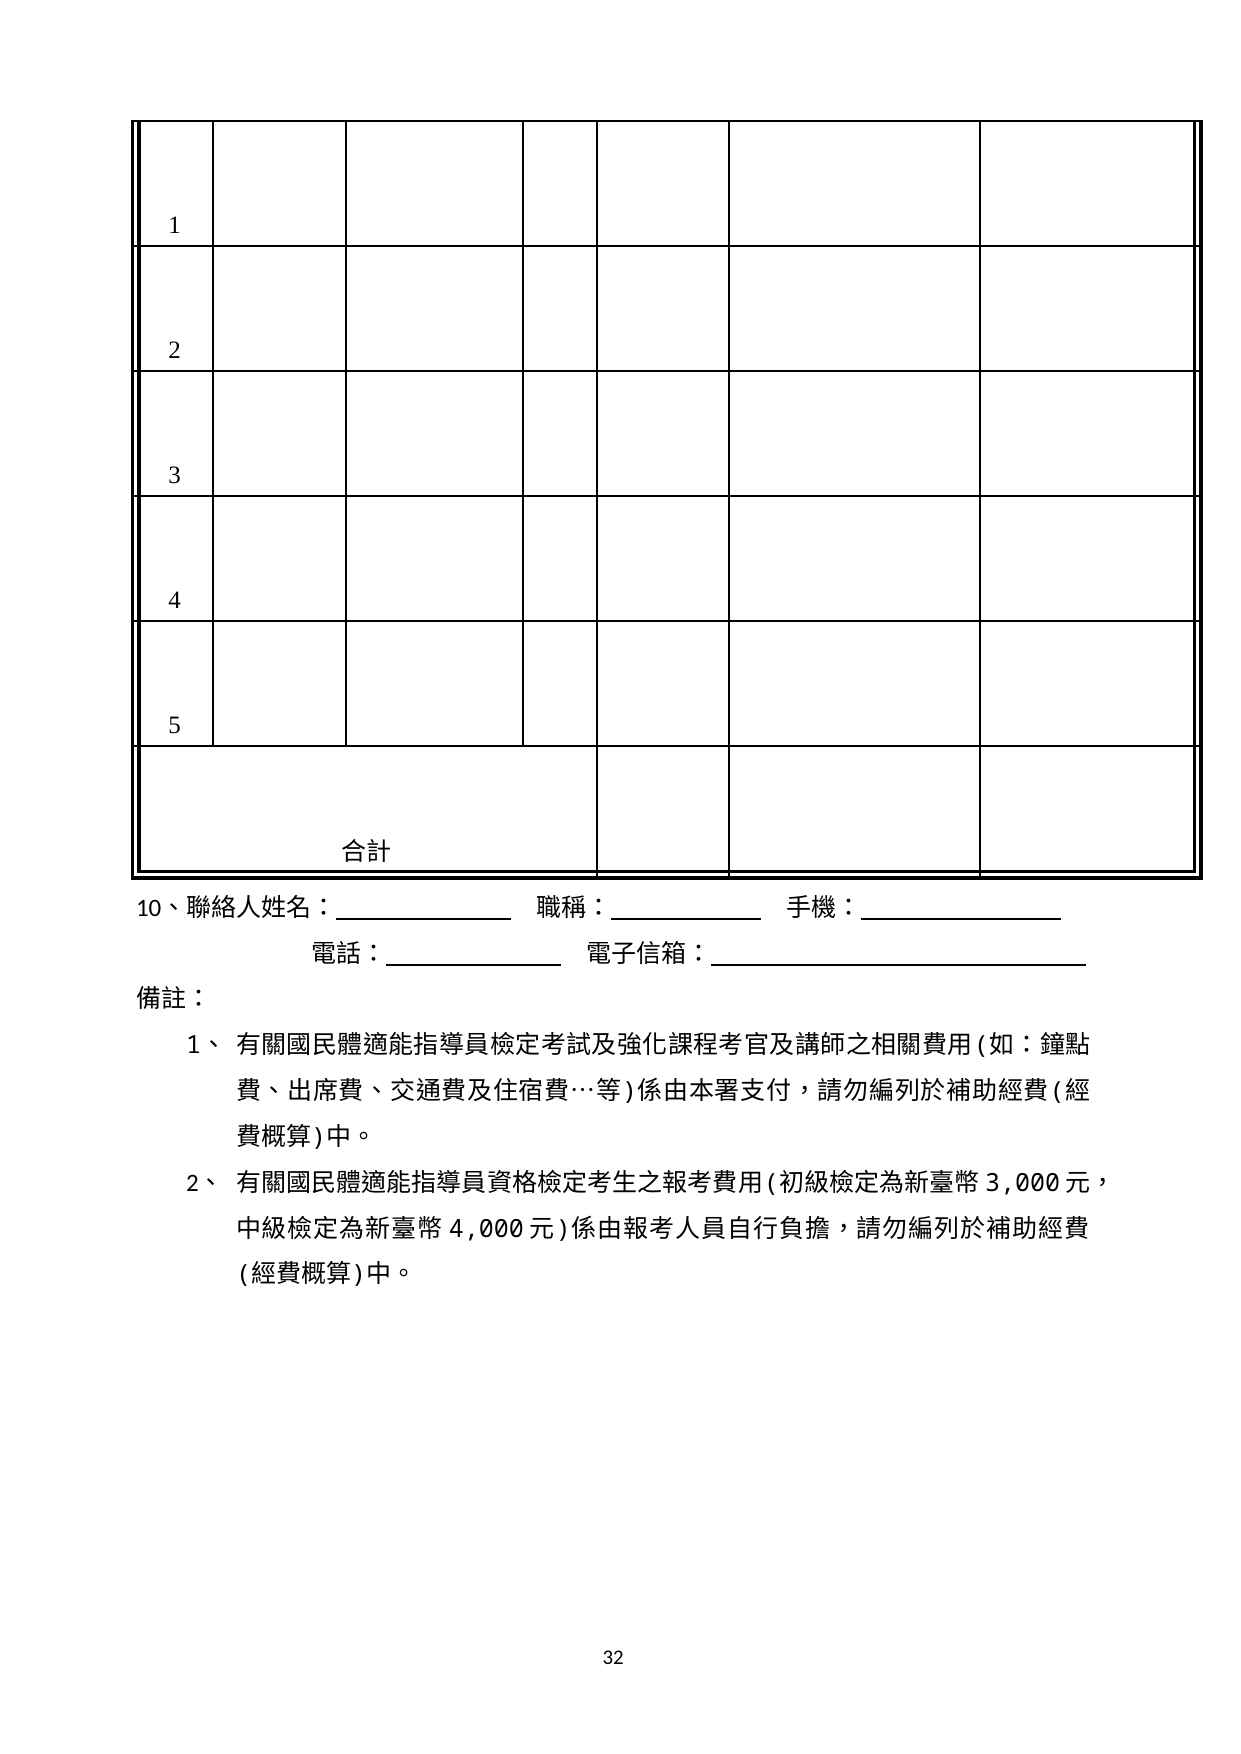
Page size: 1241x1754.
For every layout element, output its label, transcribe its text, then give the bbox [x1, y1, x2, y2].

table_cell [214, 622, 345, 745]
table_cell [598, 747, 728, 870]
table_cell 2 [141, 247, 212, 370]
table_cell 1 [141, 122, 212, 245]
table_cell [598, 372, 728, 495]
table_cell [730, 747, 979, 870]
table_cell [598, 247, 728, 370]
table_cell 5 [141, 622, 212, 745]
table_cell [214, 122, 345, 245]
table_cell [730, 497, 979, 620]
table_cell [730, 622, 979, 745]
table_cell [598, 622, 728, 745]
table_cell [730, 372, 979, 495]
table_cell [524, 622, 596, 745]
table_cell [524, 497, 596, 620]
table_cell [981, 247, 1193, 370]
table_cell [524, 247, 596, 370]
table_cell [598, 122, 728, 245]
text 電話： 電子信箱： [136, 925, 1090, 971]
table_cell [214, 247, 345, 370]
table_cell 合計 [141, 747, 596, 870]
table_cell [347, 247, 522, 370]
table_cell 4 [141, 497, 212, 620]
table_cell [981, 622, 1193, 745]
table_cell [981, 372, 1193, 495]
list 聯絡人姓名： 職稱： 手機： [136, 880, 1090, 925]
table_cell [524, 372, 596, 495]
table_cell [524, 122, 596, 245]
table_cell [981, 497, 1193, 620]
table_cell [214, 372, 345, 495]
list 有關國民體適能指導員資格檢定考生之報考費用(初級檢定為新臺幣3,000元，中級檢定為新臺幣4,000元)係由報考人員自行負擔，請勿編列於補助經費(經費概算)中。 [186, 1154, 1090, 1292]
table_cell [347, 622, 522, 745]
table_cell 3 [141, 372, 212, 495]
table_cell [347, 122, 522, 245]
table_cell [214, 497, 345, 620]
table_cell [347, 497, 522, 620]
table_cell [981, 747, 1193, 870]
table_cell [730, 247, 979, 370]
list 有關國民體適能指導員檢定考試及強化課程考官及講師之相關費用(如：鐘點費、出席費、交通費及住宿費…等)係由本署支付，請勿編列於補助經費(經費概算)中。 [186, 1017, 1090, 1154]
text 備註： [136, 971, 1090, 1017]
table_cell [347, 372, 522, 495]
table_cell [981, 122, 1193, 245]
table_cell [730, 122, 979, 245]
table_cell [598, 497, 728, 620]
